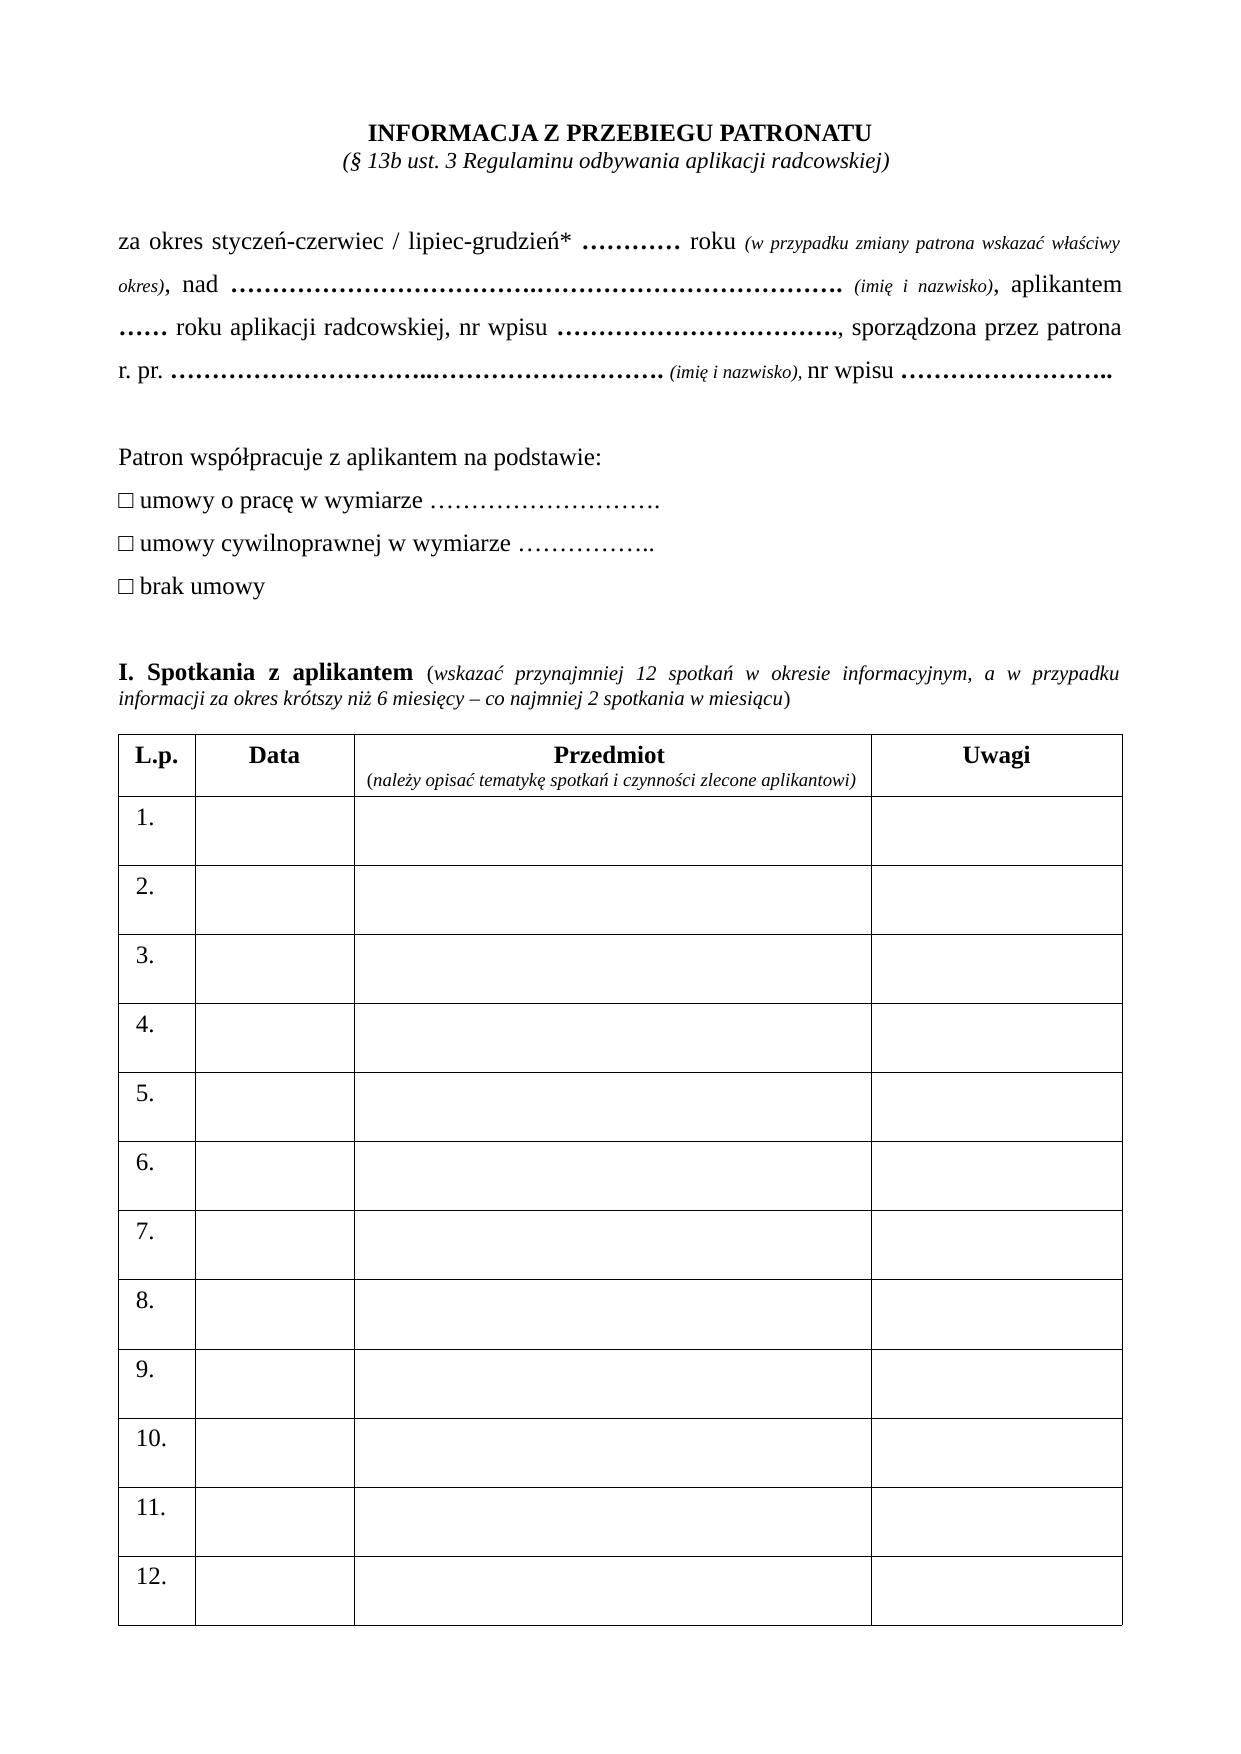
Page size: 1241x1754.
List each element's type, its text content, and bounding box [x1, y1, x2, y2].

table_cell [872, 797, 1122, 865]
table_cell [355, 1073, 871, 1141]
table_cell [196, 1350, 354, 1417]
table_header Przedmiot (należy opisać tematykę spotkań i czynności zlecone aplikantowi) [355, 735, 871, 796]
table_cell [355, 1350, 871, 1417]
table_cell [872, 1350, 1122, 1417]
table_cell [872, 1004, 1122, 1072]
table_cell [196, 1004, 354, 1072]
table_cell [355, 1280, 871, 1348]
text □ brak umowy [118, 571, 1122, 600]
table_cell 2. [119, 866, 195, 934]
table_cell [196, 1419, 354, 1487]
text Patron współpracuje z aplikantem na podstawie: [118, 442, 1122, 470]
table_cell 10. [119, 1419, 195, 1487]
table_cell [355, 1557, 871, 1625]
table_cell [196, 1142, 354, 1210]
table_cell [355, 797, 871, 865]
text □ umowy cywilnoprawnej w wymiarze …………….. [118, 528, 1122, 557]
text (§ 13b ust. 3 Regulaminu odbywania aplikacji radcowskiej) [118, 147, 1122, 173]
table_cell [872, 1419, 1122, 1487]
table_cell [872, 1488, 1122, 1556]
table_cell [355, 1004, 871, 1072]
table_cell [196, 1211, 354, 1279]
table_cell [872, 1280, 1122, 1348]
table_cell [355, 1142, 871, 1210]
table_cell 8. [119, 1280, 195, 1348]
text □ umowy o pracę w wymiarze ………………………. [118, 485, 1122, 513]
table_cell 6. [119, 1142, 195, 1210]
table_cell [355, 1419, 871, 1487]
table_header L.p. [119, 735, 195, 796]
table_cell [872, 935, 1122, 1003]
table_cell 9. [119, 1350, 195, 1417]
table_cell [196, 797, 354, 865]
table_cell [196, 935, 354, 1003]
table_cell 1. [119, 797, 195, 865]
table_cell 7. [119, 1211, 195, 1279]
table_cell [196, 866, 354, 934]
table_cell [196, 1280, 354, 1348]
table_cell [355, 866, 871, 934]
table_cell [196, 1557, 354, 1625]
text INFORMACJA Z PRZEBIEGU PATRONATU [118, 118, 1122, 147]
text I. Spotkania z aplikantem (wskazać przynajmniej 12 spotkań w okresie informacyjnym, a w przypadku informacji za okres krótszy niż 6 miesięcy – co najmniej 2 spotkania w miesiącu) [118, 657, 1122, 710]
table_cell [872, 866, 1122, 934]
table_cell [872, 1211, 1122, 1279]
table_cell 11. [119, 1488, 195, 1556]
table_cell [872, 1142, 1122, 1210]
table_cell 4. [119, 1004, 195, 1072]
table_cell 3. [119, 935, 195, 1003]
text za okres styczeń-czerwiec / lipiec-grudzień* ………… roku (w przypadku zmiany patrona wskazać właściwy okres), nad ……………………………….………………………………. (imię i nazwisko), aplikantem …… roku aplikacji radcowskiej, nr wpisu ……………………………., sporządzona przez patrona r. pr. …………………………..………………………. (imię i nazwisko), nr wpisu …………………….. [118, 226, 1122, 384]
table_cell 12. [119, 1557, 195, 1625]
table_cell [355, 1488, 871, 1556]
table_cell [355, 1211, 871, 1279]
table_cell [196, 1073, 354, 1141]
table_cell [355, 935, 871, 1003]
table_header Uwagi [872, 735, 1122, 796]
table_header Data [196, 735, 354, 796]
table_cell [196, 1488, 354, 1556]
table_cell [872, 1073, 1122, 1141]
table_cell 5. [119, 1073, 195, 1141]
table_cell [872, 1557, 1122, 1625]
